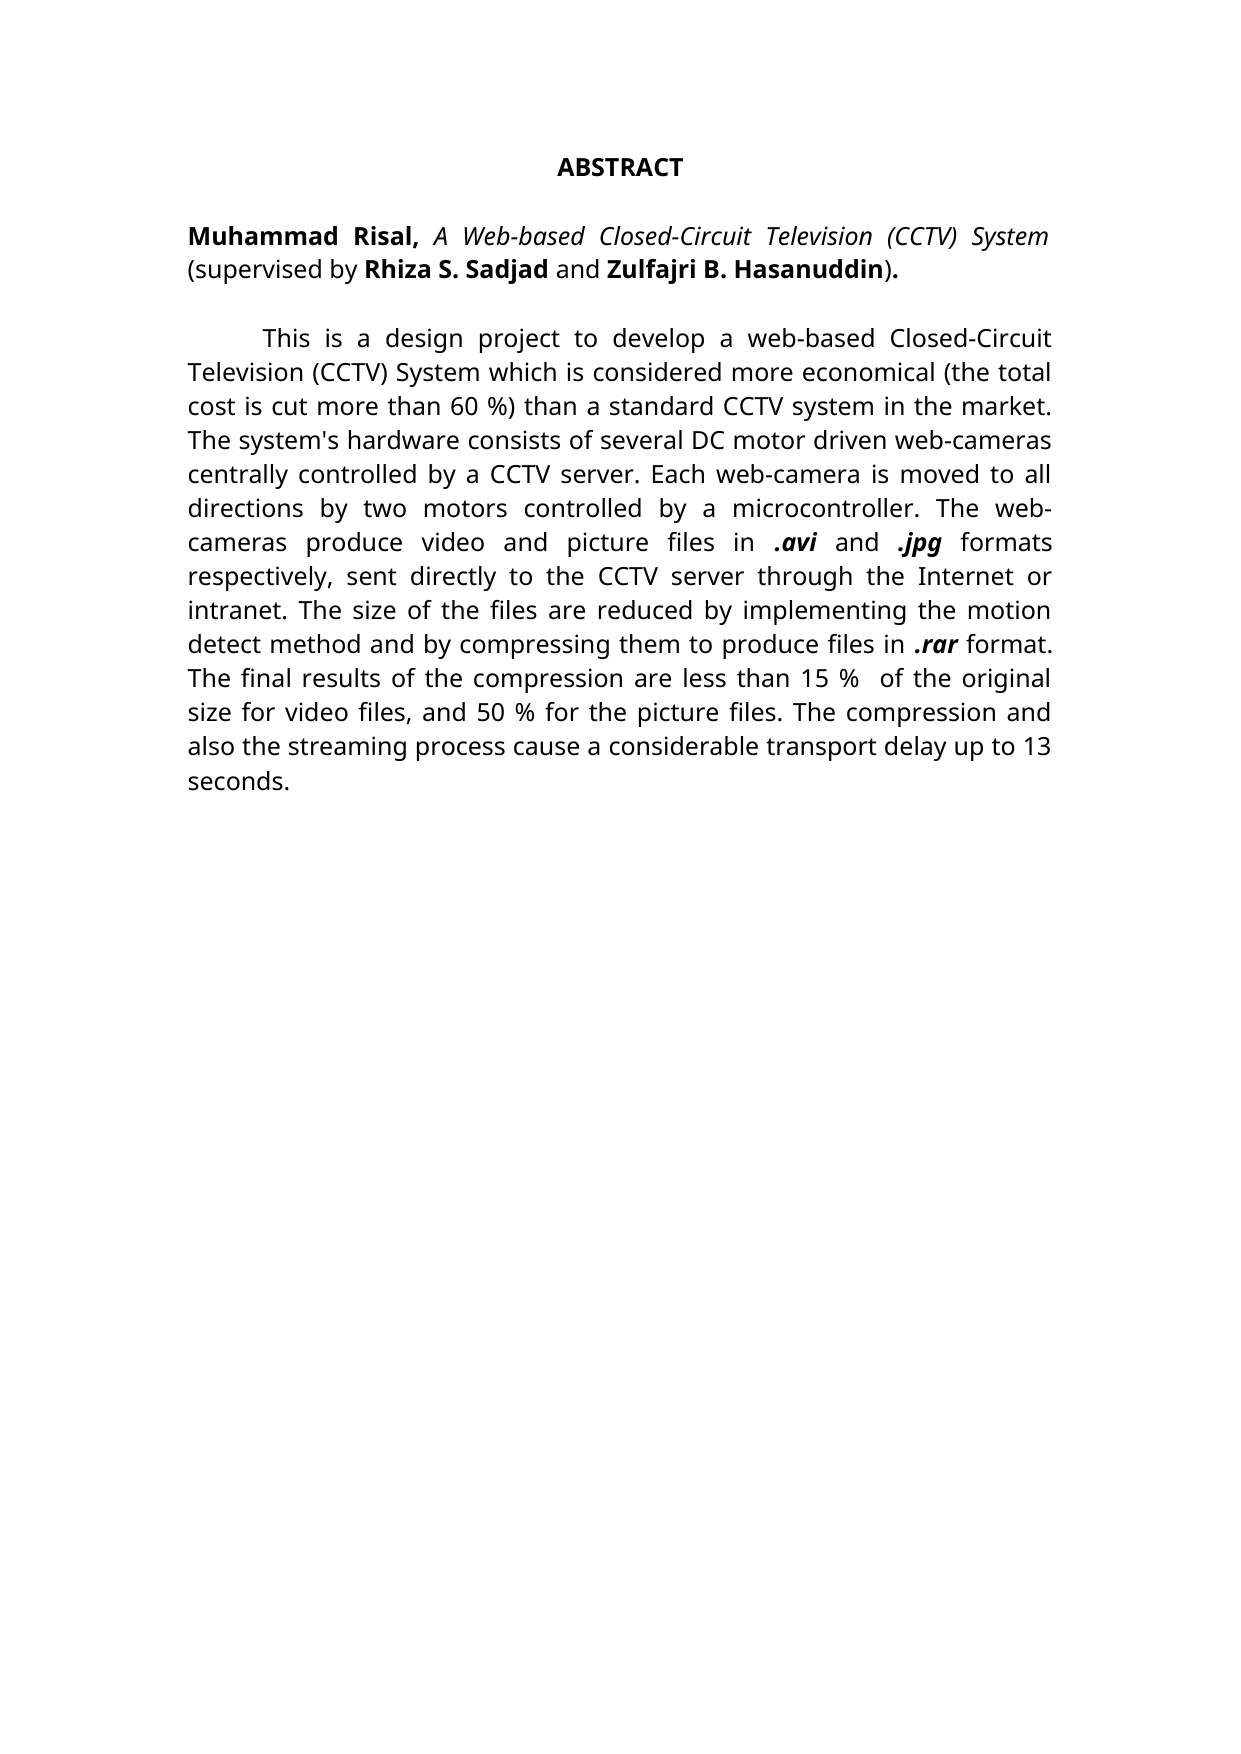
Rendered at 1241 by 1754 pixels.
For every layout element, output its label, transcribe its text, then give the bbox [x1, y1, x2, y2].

subtitle ABSTRACT [187, 150, 1053, 184]
text This is a design project to develop a web-based Closed-Circuit Television (CCTV) System which is considered more economical (the total cost is cut more than 60 %) than a standard CCTV system in the market. The system's hardware consists of several DC motor driven web-cameras centrally controlled by a CCTV server. Each web-camera is moved to all directions by two motors controlled by a microcontroller. The web-cameras produce video and picture files in .avi and .jpg formats respectively, sent directly to the CCTV server through the Internet or intranet. The size of the files are reduced by implementing the motion detect method and by compressing them to produce files in .rar format. The final results of the compression are less than 15 % of the original size for video files, and 50 % for the picture files. The compression and also the streaming process cause a considerable transport delay up to 13 seconds. [187, 320, 1053, 797]
text Muhammad Risal, A Web-based Closed-Circuit Television (CCTV) System (supervised by Rhiza S. Sadjad and Zulfajri B. Hasanuddin). [187, 218, 1053, 286]
